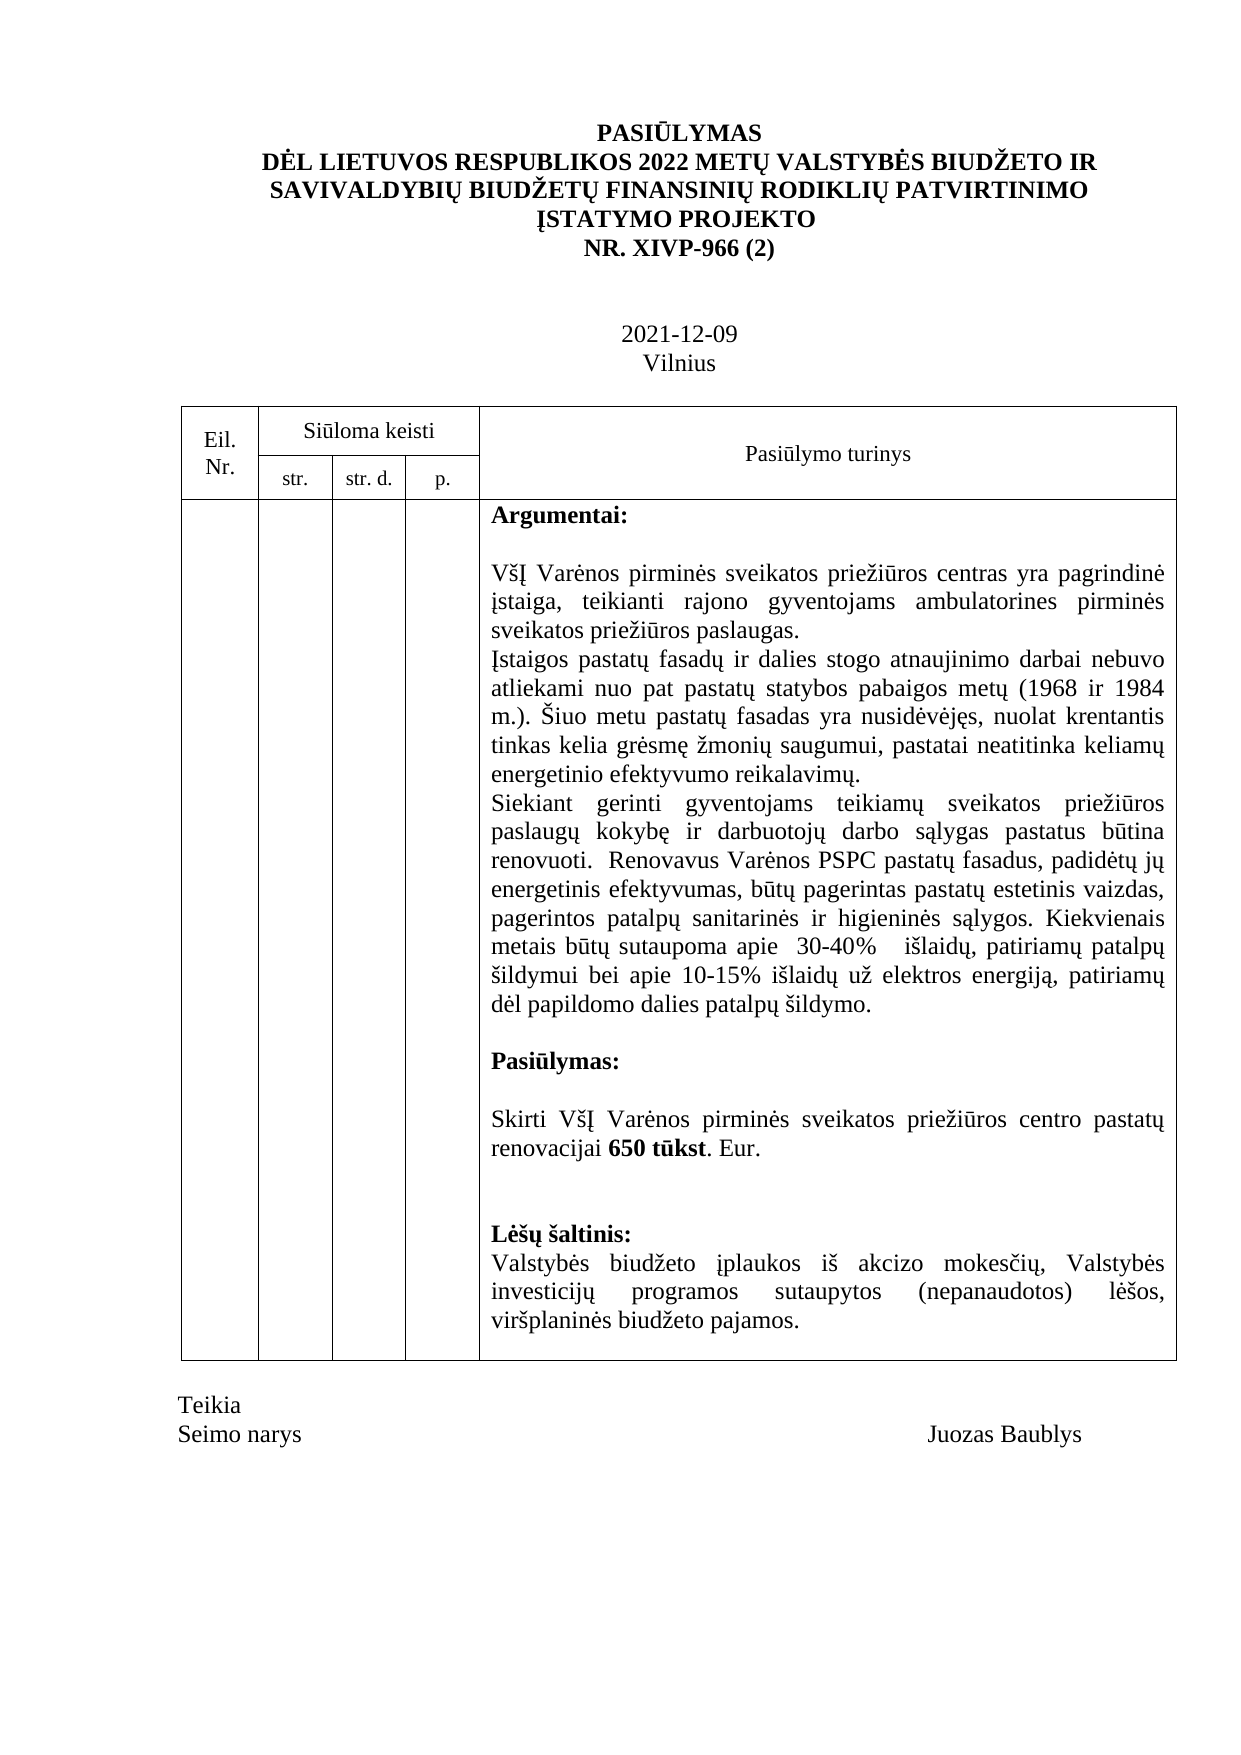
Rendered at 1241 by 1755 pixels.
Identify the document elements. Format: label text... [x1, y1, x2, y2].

table_cell [259, 500, 332, 1360]
text 2021-12-09 [177, 319, 1181, 348]
table_cell [406, 500, 479, 1360]
text PASIŪLYMAS [177, 118, 1181, 147]
table_cell str. d. [333, 456, 405, 499]
table_header Eil. Nr. [182, 407, 258, 499]
text Vilnius [177, 348, 1181, 377]
table_cell Argumentai: VšĮ Varėnos pirminės sveikatos priežiūros centras yra pagrindinė įstaiga, teikianti rajono gyventojams ambulatorines pirminės sveikatos priežiūros paslaugas. Įstaigos pastatų fasadų ir dalies stogo atnaujinimo darbai nebuvo atliekami nuo pat pastatų statybos pabaigos metų (1968 ir 1984 m.). Šiuo metu pastatų fasadas yra nusidėvėjęs, nuolat krentantis tinkas kelia grėsmę žmonių saugumui, pastatai neatitinka keliamų energetinio efektyvumo reikalavimų. Siekiant gerinti gyventojams teikiamų sveikatos priežiūros paslaugų kokybę ir darbuotojų darbo sąlygas pastatus būtina renovuoti. Renovavus Varėnos PSPC pastatų fasadus, padidėtų jų energetinis efektyvumas, būtų pagerintas pastatų estetinis vaizdas, pagerintos patalpų sanitarinės ir higieninės sąlygos. Kiekvienais metais būtų sutaupoma apie 30-40% išlaidų, patiriamų patalpų šildymui bei apie 10-15% išlaidų už elektros energiją, patiriamų dėl papildomo dalies patalpų šildymo. Pasiūlymas: Skirti VšĮ Varėnos pirminės sveikatos priežiūros centro pastatų renovacijai 650 tūkst. Eur. Lėšų šaltinis: Valstybės biudžeto įplaukos iš akcizo mokesčių, Valstybės investicijų programos sutaupytos (nepanaudotos) lėšos, viršplaninės biudžeto pajamos. [480, 500, 1176, 1360]
text NR. XIVP-966 (2) [177, 233, 1181, 262]
text DĖL LIETUVOS RESPUBLIKOS 2022 METŲ VALSTYBĖS BIUDŽETO IR [177, 147, 1181, 176]
table_cell [182, 500, 258, 1360]
table_cell str. [259, 456, 332, 499]
text Seimo narys Juozas Baublys [177, 1419, 1181, 1448]
text SAVIVALDYBIŲ BIUDŽETŲ FINANSINIŲ RODIKLIŲ PATVIRTINIMO [177, 176, 1181, 204]
text Teikia [177, 1390, 1181, 1419]
table_cell [333, 500, 405, 1360]
table_cell p. [406, 456, 479, 499]
table_header Siūloma keisti [259, 407, 479, 455]
text ĮSTATYMO PROJEKTO [177, 204, 1181, 233]
table_header Pasiūlymo turinys [480, 407, 1176, 499]
